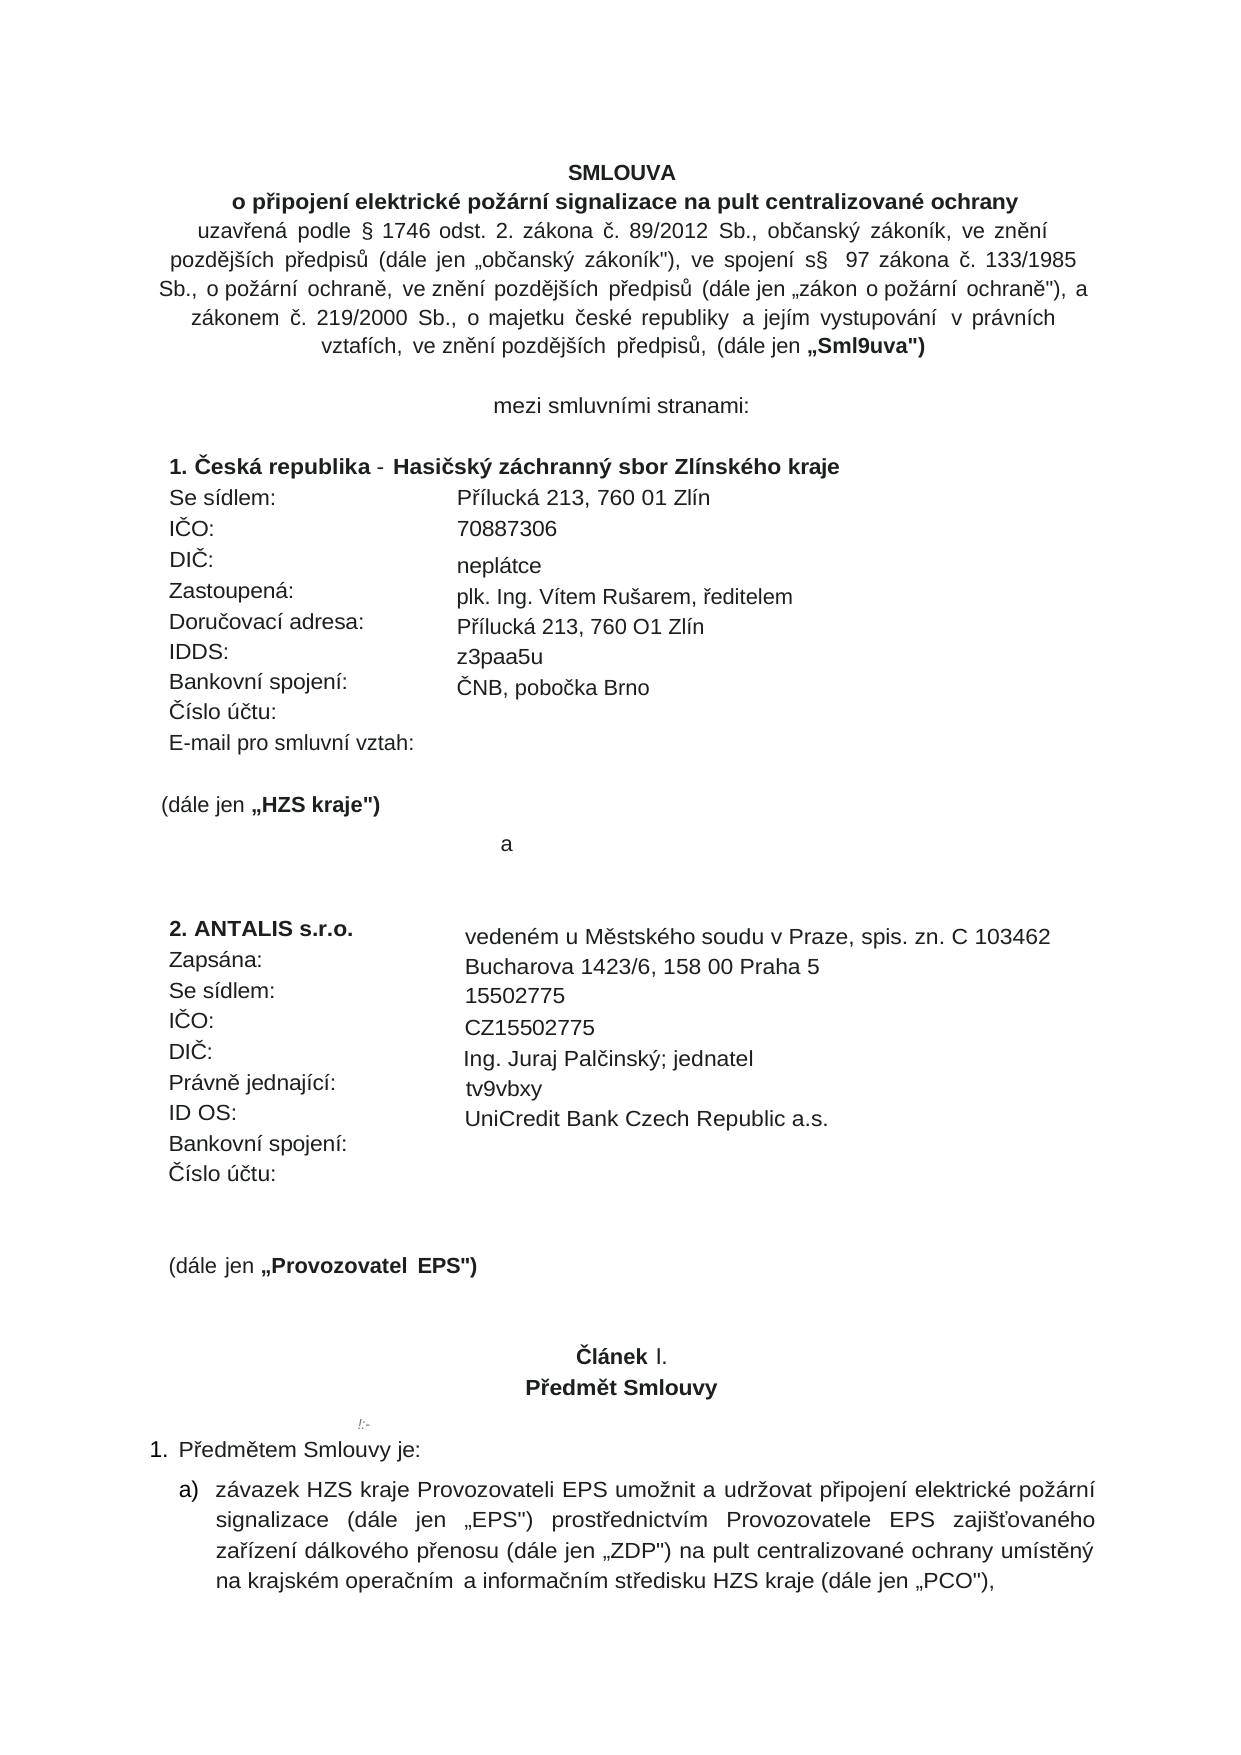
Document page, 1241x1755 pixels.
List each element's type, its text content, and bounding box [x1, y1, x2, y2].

text o připojení elektrické požární signalizace na pult centralizované ochrany [104, 189, 1146, 214]
text DIČ: [168, 1039, 425, 1064]
text Zastoupená: Doručovací adresa: IDDS: [169, 578, 397, 664]
list Předmětem Smlouvy je: [149, 1436, 426, 1462]
list Česká republika - Hasičský záchranný sbor Zlínského kraje [169, 454, 1241, 479]
text (dále jen „Provozovatel EPS") [168, 1252, 1241, 1278]
text UniCredit Bank Czech Republic a.s. [464, 1106, 1004, 1131]
text Předmět Smlouvy [434, 1374, 808, 1400]
text DIČ: [169, 547, 425, 572]
text Se sídlem: IČO: [168, 978, 317, 1033]
text plk. Ing. Vítem Rušarem, ředitelem Přílucká 213, 760 O1 Zlín [456, 584, 870, 639]
text a [500, 831, 1241, 856]
text Článek I. [435, 1343, 808, 1369]
text CZ15502775 [464, 1015, 1241, 1040]
text !:- [59, 1415, 371, 1432]
text neplátce [457, 553, 1241, 578]
text Bankovní spojení: Číslo účtu: [168, 1131, 397, 1186]
text SMLOUVA [97, 160, 1146, 185]
text uzavřená podle § 1746 odst. 2. zákona č. 89/2012 Sb., občanský zákoník, ve znění pozdějších předpisů (dále jen „občanský zákoník"), ve spojení s§ 97 zákona č. 133/1985 Sb., o požární ochraně, ve znění pozdějších předpisů (dále jen „zákon o požární ochraně"), a zákonem č. 219/2000 Sb., o majetku české republiky a jejím vystupování v právních vztafích, ve znění pozdějších předpisů, (dále jen „Sml9uva") [150, 218, 1094, 359]
text Bankovní spojení: Číslo účtu: [168, 669, 355, 724]
list ANTALIS s.r.o. [169, 916, 425, 941]
text vedeném u Městského soudu v Praze, spis. zn. C 103462 Bucharova 1423/6, 158 00 Praha 5 [464, 923, 1153, 979]
text Právně jednající: ID OS: [168, 1070, 355, 1125]
text 15502775 [464, 984, 1241, 1009]
text E-mail pro smluvní vztah: (dále jen „HZS kraje") [161, 730, 425, 817]
text Ing. Juraj Palčinský; jednatel tv9vbxy [463, 1046, 824, 1101]
text Zapsána: [168, 947, 425, 972]
text ČNB, pobočka Brno [456, 675, 659, 700]
text IČO: 70887306 [169, 516, 1241, 541]
text z3paa5u [456, 644, 1241, 669]
text mezi smluvními stranami: [96, 393, 1146, 418]
text Se sídlem: Přílucká 213, 760 01 Zlín [169, 485, 1241, 510]
list závazek HZS kraje Provozovateli EPS umožnit a udržovat připojení elektrické požární signalizace (dále jen „EPS") prostřednictvím Provozovatele EPS zajišťovaného zařízení dálkového přenosu (dále jen „ZDP") na pult centralizované ochrany umístěný na krajském operačním a informačním středisku HZS kraje (dále jen „PCO"), [179, 1472, 1096, 1593]
